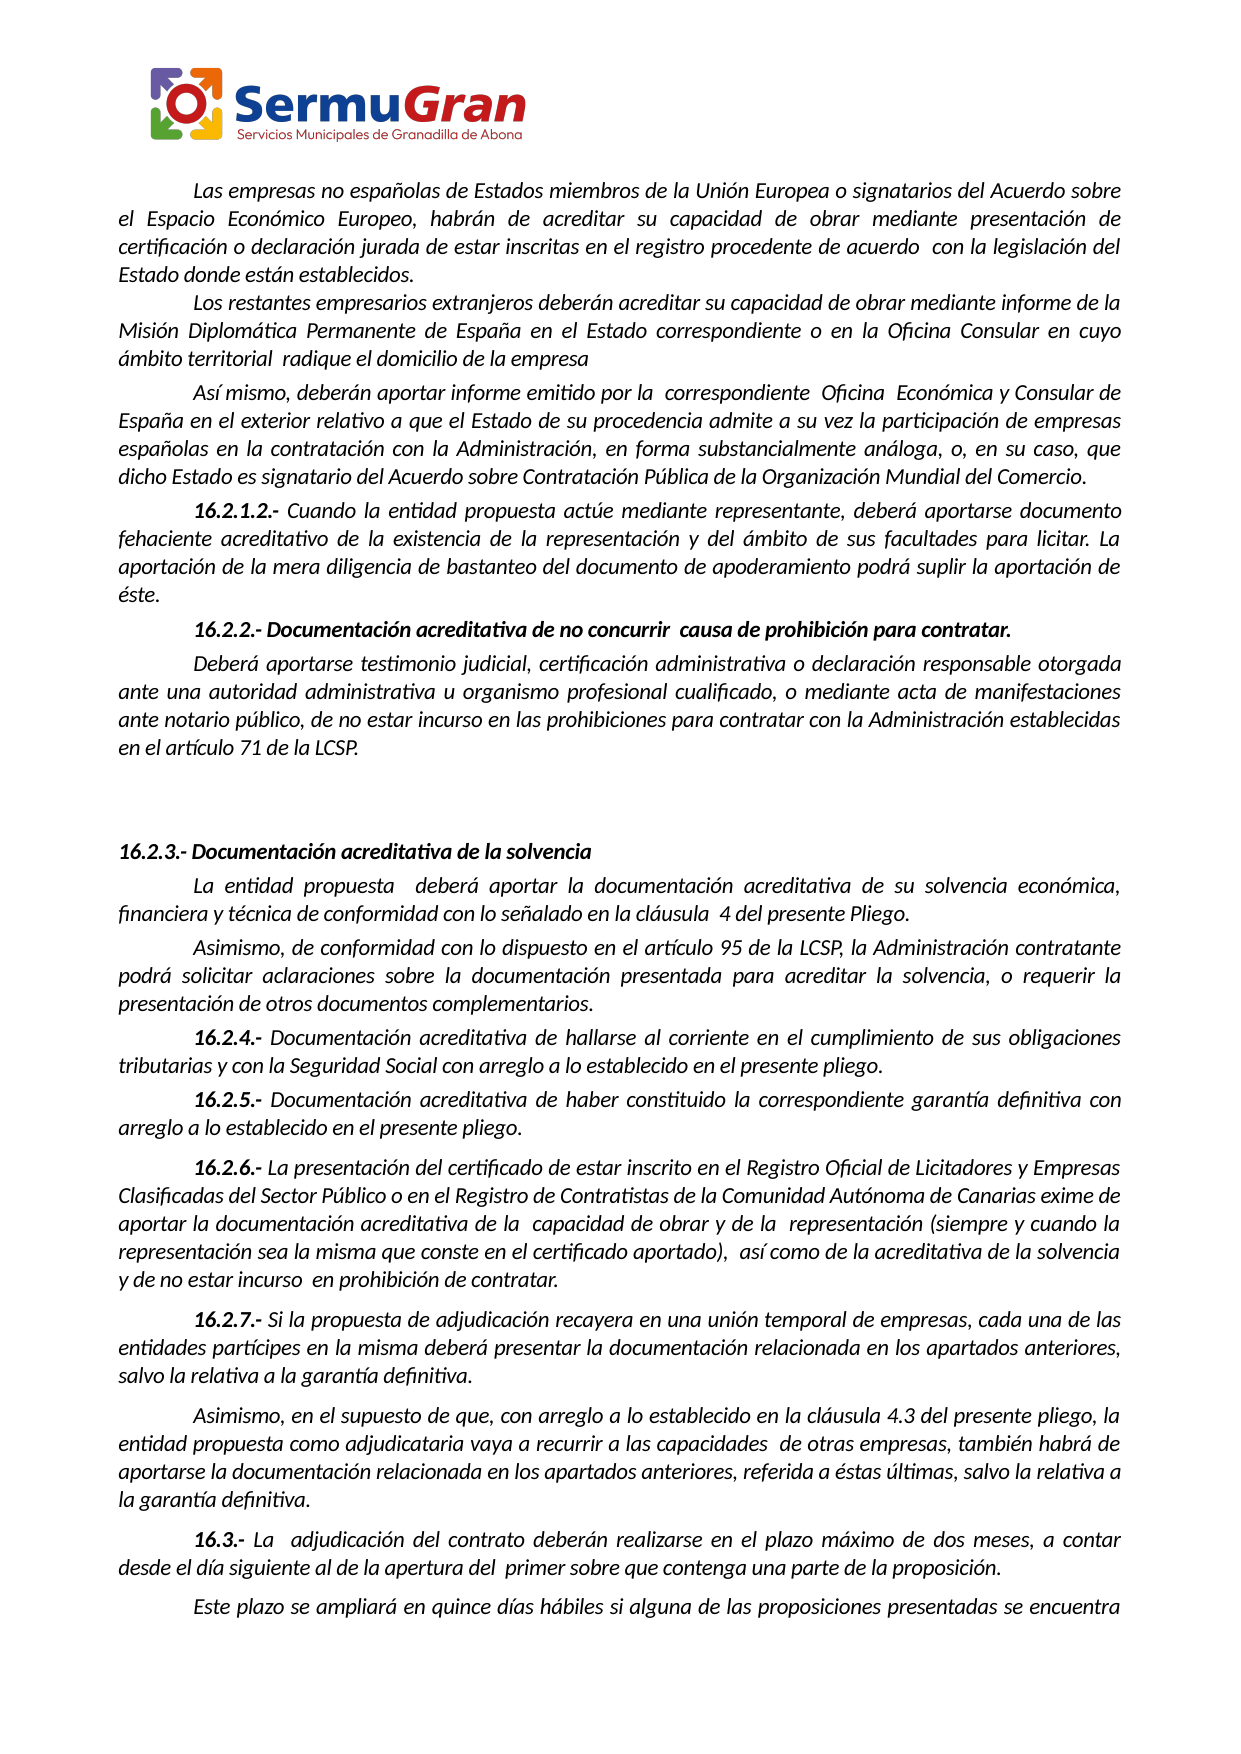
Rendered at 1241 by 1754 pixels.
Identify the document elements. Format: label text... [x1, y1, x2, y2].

text Los restantes empresarios extranjeros deberán acreditar su capacidad de obrar mediante informe de la Misión Diplomática Permanente de España en el Estado correspondiente o en la Oficina Consular en cuyo ámbito territorial radique el domicilio de la empresa [118, 288, 1122, 372]
text Asimismo, en el supuesto de que, con arreglo a lo establecido en la cláusula 4.3 del presente pliego, la entidad propuesta como adjudicataria vaya a recurrir a las capacidades de otras empresas, también habrá de aportarse la documentación relacionada en los apartados anteriores, referida a éstas últimas, salvo la relativa a la garantía definitiva. [118, 1401, 1122, 1513]
text Deberá aportarse testimonio judicial, certificación administrativa o declaración responsable otorgada ante una autoridad administrativa u organismo profesional cualificado, o mediante acta de manifestaciones ante notario público, de no estar incurso en las prohibiciones para contratar con la Administración establecidas en el artículo 71 de la LCSP. [118, 649, 1122, 761]
text 16.2.2.- Documentación acreditativa de no concurrir causa de prohibición para contratar. [118, 615, 1122, 643]
text 16.2.6.- La presentación del certificado de estar inscrito en el Registro Oficial de Licitadores y Empresas Clasificadas del Sector Público o en el Registro de Contratistas de la Comunidad Autónoma de Canarias exime de aportar la documentación acreditativa de la capacidad de obrar y de la representación (siempre y cuando la representación sea la misma que conste en el certificado aportado), así como de la acreditativa de la solvencia y de no estar incurso en prohibición de contratar. [118, 1153, 1122, 1293]
picture [133, 83, 543, 123]
text Asimismo, de conformidad con lo dispuesto en el artículo 95 de la LCSP, la Administración contratante podrá solicitar aclaraciones sobre la documentación presentada para acreditar la solvencia, o requerir la presentación de otros documentos complementarios. [118, 933, 1122, 1017]
text La entidad propuesta deberá aportar la documentación acreditativa de su solvencia económica, financiera y técnica de conformidad con lo señalado en la cláusula 4 del presente Pliego. [118, 871, 1122, 927]
text 16.2.7.- Si la propuesta de adjudicación recayera en una unión temporal de empresas, cada una de las entidades partícipes en la misma deberá presentar la documentación relacionada en los apartados anteriores, salvo la relativa a la garantía definitiva. [118, 1305, 1122, 1389]
text 16.2.4.- Documentación acreditativa de hallarse al corriente en el cumplimiento de sus obligaciones tributarias y con la Seguridad Social con arreglo a lo establecido en el presente pliego. [118, 1023, 1122, 1079]
text 16.2.1.2.- Cuando la entidad propuesta actúe mediante representante, deberá aportarse documento fehaciente acreditativo de la existencia de la representación y del ámbito de sus facultades para licitar. La aportación de la mera diligencia de bastanteo del documento de apoderamiento podrá suplir la aportación de éste. [118, 496, 1122, 608]
text 16.3.- La adjudicación del contrato deberán realizarse en el plazo máximo de dos meses, a contar desde el día siguiente al de la apertura del primer sobre que contenga una parte de la proposición. [118, 1525, 1122, 1581]
text 16.2.3.- Documentación acreditativa de la solvencia [118, 837, 1122, 865]
text Este plazo se ampliará en quince días hábiles si alguna de las proposiciones presentadas se encuentra [118, 1592, 1122, 1621]
text 16.2.5.- Documentación acreditativa de haber constituido la correspondiente garantía definitiva con arreglo a lo establecido en el presente pliego. [118, 1085, 1122, 1141]
text Así mismo, deberán aportar informe emitido por la correspondiente Oficina Económica y Consular de España en el exterior relativo a que el Estado de su procedencia admite a su vez la participación de empresas españolas en la contratación con la Administración, en forma substancialmente análoga, o, en su caso, que dicho Estado es signatario del Acuerdo sobre Contratación Pública de la Organización Mundial del Comercio. [118, 378, 1122, 491]
text Las empresas no españolas de Estados miembros de la Unión Europea o signatarios del Acuerdo sobre el Espacio Económico Europeo, habrán de acreditar su capacidad de obrar mediante presentación de certificación o declaración jurada de estar inscritas en el registro procedente de acuerdo con la legislación del Estado donde están establecidos. [118, 176, 1122, 288]
